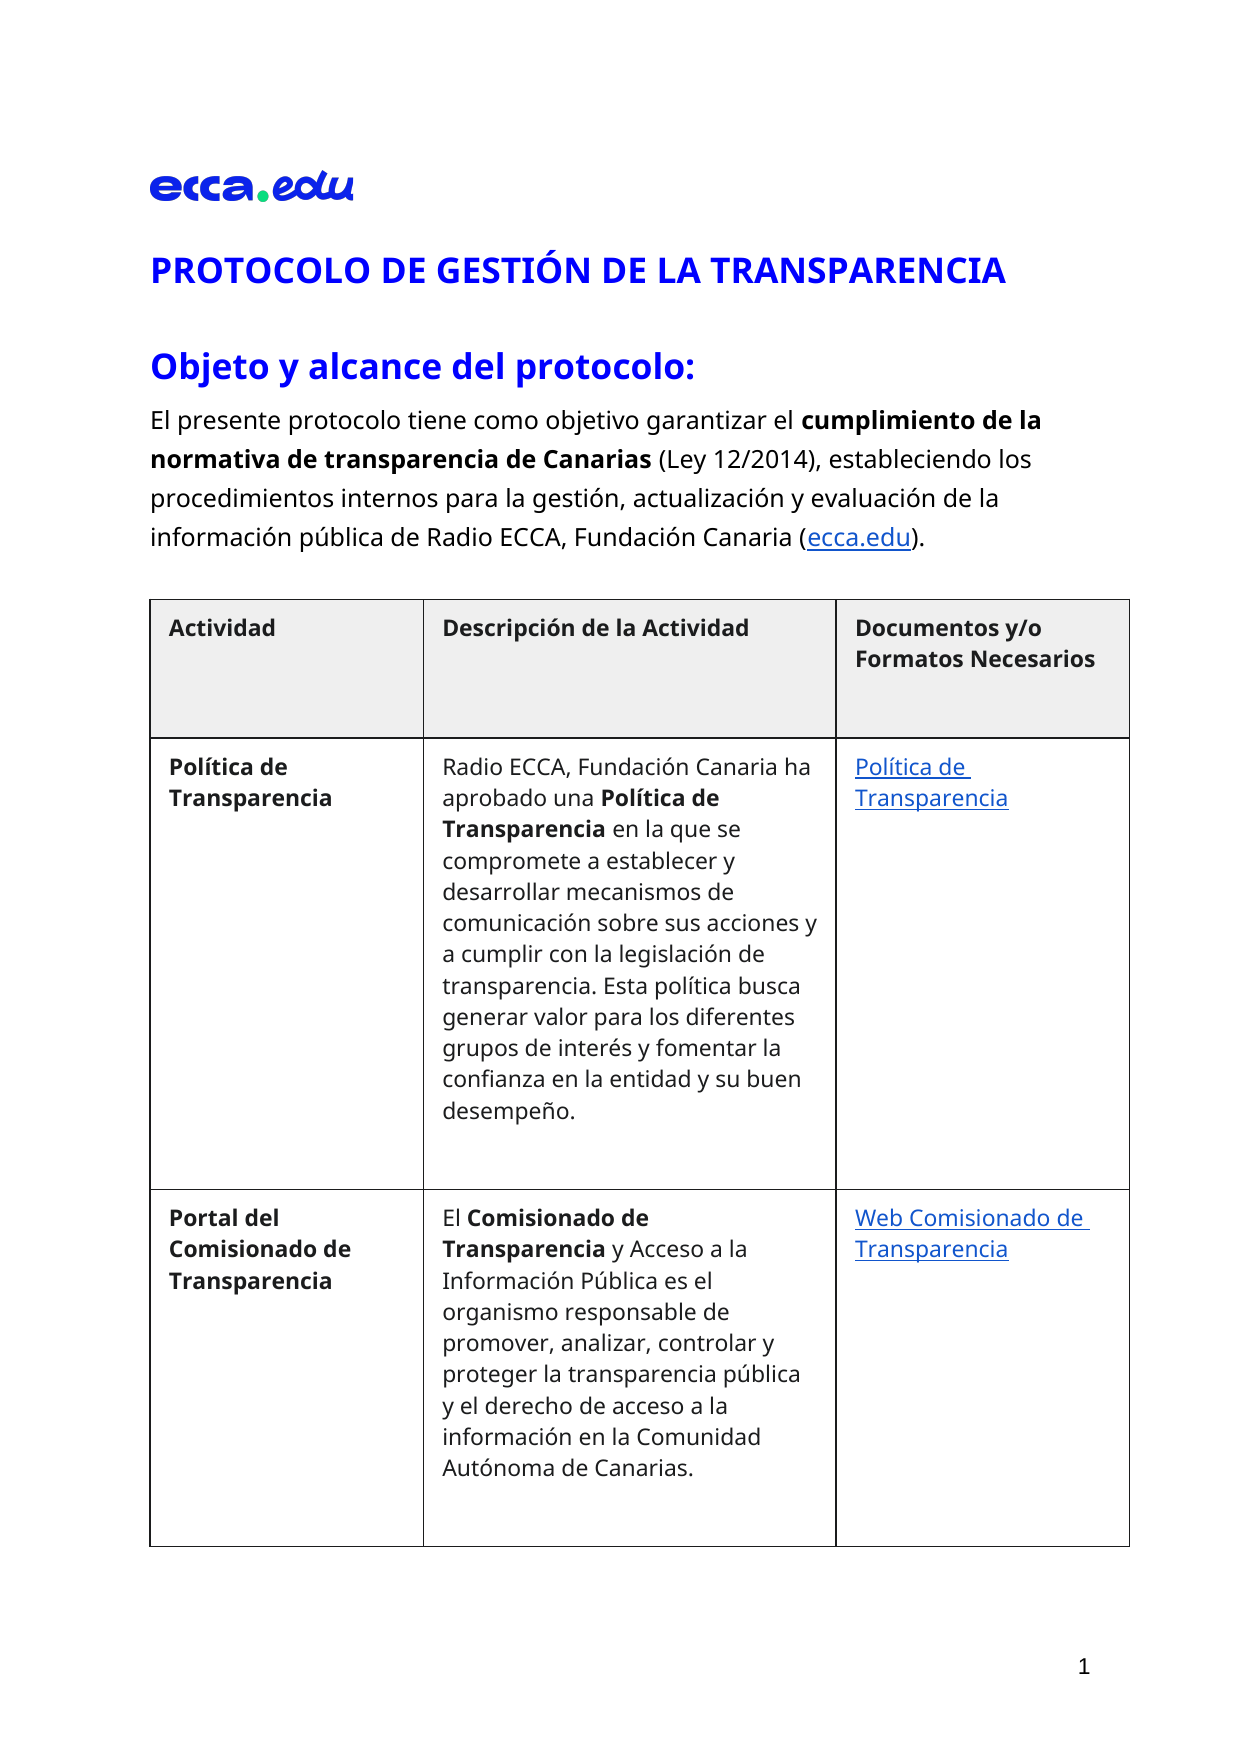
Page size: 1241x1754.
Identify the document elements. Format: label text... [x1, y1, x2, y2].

subtitle PROTOCOLO DE GESTIÓN DE LA TRANSPARENCIA [150, 245, 1090, 293]
table_header Descripción de la Actividad [424, 600, 835, 737]
table_header Documentos y/o Formatos Necesarios [837, 600, 1129, 737]
table_cell Radio ECCA, Fundación Canaria ha aprobado una Política de Transparencia en la que se compromete a establecer y desarrollar mecanismos de comunicación sobre sus acciones y a cumplir con la legislación de transparencia. Esta política busca generar valor para los diferentes grupos de interés y fomentar la confianza en la entidad y su buen desempeño. [424, 739, 835, 1188]
table_cell Política de Transparencia [837, 739, 1129, 1188]
table_cell Portal del Comisionado de Transparencia [151, 1190, 423, 1546]
table_header Actividad [151, 600, 423, 737]
subtitle Objeto y alcance del protocolo: [150, 342, 1090, 390]
table_cell Web Comisionado de Transparencia [837, 1190, 1129, 1546]
table_cell El Comisionado de Transparencia y Acceso a la Información Pública es el organismo responsable de promover, analizar, controlar y proteger la transparencia pública y el derecho de acceso a la información en la Comunidad Autónoma de Canarias. [424, 1190, 835, 1546]
picture [150, 170, 354, 202]
text El presente protocolo tiene como objetivo garantizar el cumplimiento de la normativa de transparencia de Canarias (Ley 12/2014), estableciendo los procedimientos internos para la gestión, actualización y evaluación de la información pública de Radio ECCA, Fundación Canaria (ecca.edu). [150, 403, 1090, 554]
table_cell Política de Transparencia [151, 739, 423, 1188]
